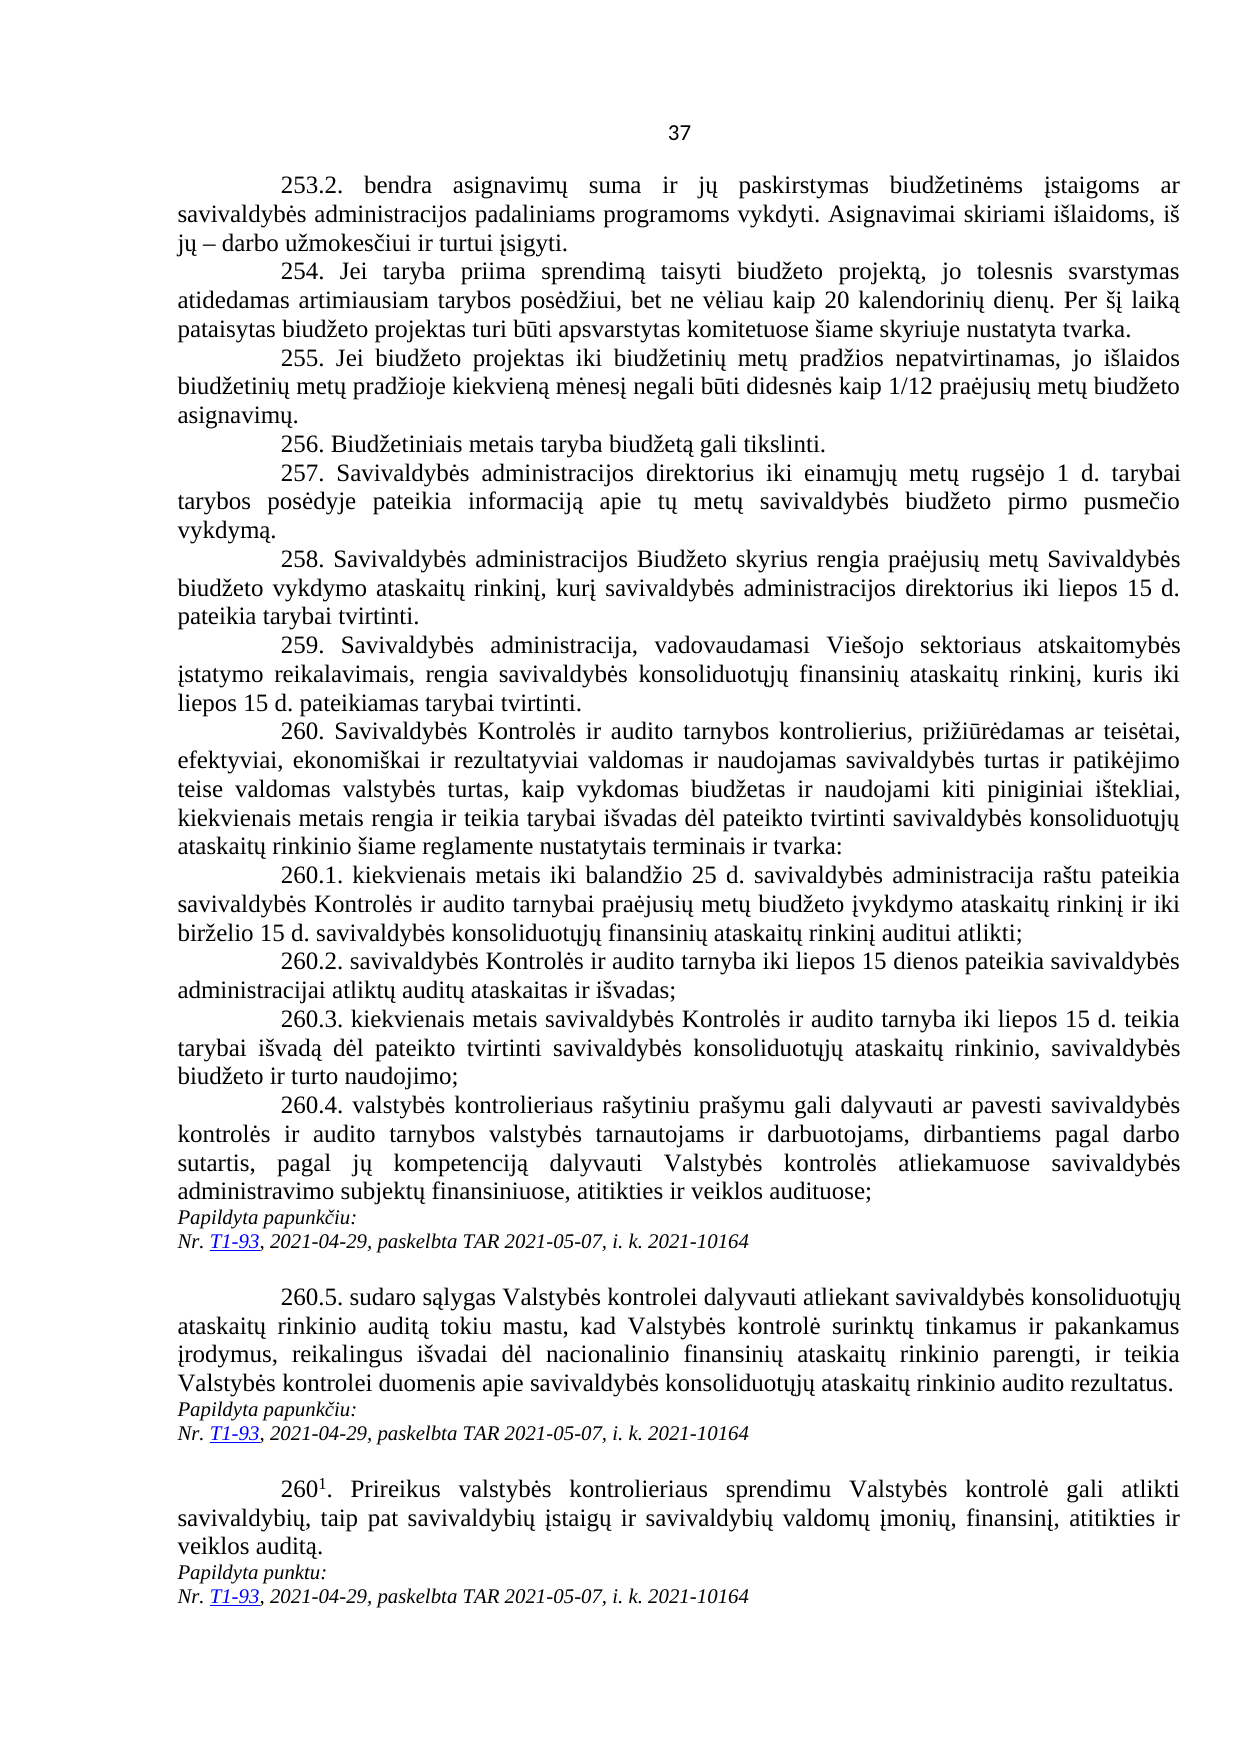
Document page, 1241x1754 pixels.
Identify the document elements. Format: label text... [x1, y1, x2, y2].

text 260.1. kiekvienais metais iki balandžio 25 d. savivaldybės administracija raštu pateikia savivaldybės Kontrolės ir audito tarnybai praėjusių metų biudžeto įvykdymo ataskaitų rinkinį ir iki birželio 15 d. savivaldybės konsoliduotųjų finansinių ataskaitų rinkinį auditui atlikti; [177, 860, 1181, 946]
text 256. Biudžetiniais metais taryba biudžetą gali tikslinti. [177, 429, 1181, 458]
text 260.4. valstybės kontrolieriaus rašytiniu prašymu gali dalyvauti ar pavesti savivaldybės kontrolės ir audito tarnybos valstybės tarnautojams ir darbuotojams, dirbantiems pagal darbo sutartis, pagal jų kompetenciją dalyvauti Valstybės kontrolės atliekamuose savivaldybės administravimo subjektų finansiniuose, atitikties ir veiklos audituose; [177, 1090, 1181, 1205]
text Papildyta punktu: [177, 1560, 1181, 1584]
text 254. Jei taryba priima sprendimą taisyti biudžeto projektą, jo tolesnis svarstymas atidedamas artimiausiam tarybos posėdžiui, bet ne vėliau kaip 20 kalendorinių dienų. Per šį laiką pataisytas biudžeto projektas turi būti apsvarstytas komitetuose šiame skyriuje nustatyta tvarka. [177, 256, 1181, 343]
text Papildyta papunkčiu: [177, 1397, 1181, 1421]
text 259. Savivaldybės administracija, vadovaudamasi Viešojo sektoriaus atskaitomybės įstatymo reikalavimais, rengia savivaldybės konsoliduotųjų finansinių ataskaitų rinkinį, kuris iki liepos 15 d. pateikiamas tarybai tvirtinti. [177, 630, 1181, 716]
text 255. Jei biudžeto projektas iki biudžetinių metų pradžios nepatvirtinamas, jo išlaidos biudžetinių metų pradžioje kiekvieną mėnesį negali būti didesnės kaip 1/12 praėjusių metų biudžeto asignavimų. [177, 343, 1181, 429]
text 260.5. sudaro sąlygas Valstybės kontrolei dalyvauti atliekant savivaldybės konsoliduotųjų ataskaitų rinkinio auditą tokiu mastu, kad Valstybės kontrolė surinktų tinkamus ir pakankamus įrodymus, reikalingus išvadai dėl nacionalinio finansinių ataskaitų rinkinio parengti, ir teikia Valstybės kontrolei duomenis apie savivaldybės konsoliduotųjų ataskaitų rinkinio audito rezultatus. [177, 1282, 1181, 1397]
text 260.2. savivaldybės Kontrolės ir audito tarnyba iki liepos 15 dienos pateikia savivaldybės administracijai atliktų auditų ataskaitas ir išvadas; [177, 946, 1181, 1004]
text 2601. Prireikus valstybės kontrolieriaus sprendimu Valstybės kontrolė gali atlikti savivaldybių, taip pat savivaldybių įstaigų ir savivaldybių valdomų įmonių, finansinį, atitikties ir veiklos auditą. [177, 1474, 1181, 1560]
text Nr. T1-93, 2021-04-29, paskelbta TAR 2021-05-07, i. k. 2021-10164 [177, 1421, 1181, 1445]
text 253.2. bendra asignavimų suma ir jų paskirstymas biudžetinėms įstaigoms ar savivaldybės administracijos padaliniams programoms vykdyti. Asignavimai skiriami išlaidoms, iš jų – darbo užmokesčiui ir turtui įsigyti. [177, 170, 1181, 256]
text 260.3. kiekvienais metais savivaldybės Kontrolės ir audito tarnyba iki liepos 15 d. teikia tarybai išvadą dėl pateikto tvirtinti savivaldybės konsoliduotųjų ataskaitų rinkinio, savivaldybės biudžeto ir turto naudojimo; [177, 1004, 1181, 1090]
text 257. Savivaldybės administracijos direktorius iki einamųjų metų rugsėjo 1 d. tarybai tarybos posėdyje pateikia informaciją apie tų metų savivaldybės biudžeto pirmo pusmečio vykdymą. [177, 458, 1181, 544]
text 258. Savivaldybės administracijos Biudžeto skyrius rengia praėjusių metų Savivaldybės biudžeto vykdymo ataskaitų rinkinį, kurį savivaldybės administracijos direktorius iki liepos 15 d. pateikia tarybai tvirtinti. [177, 544, 1181, 630]
text Nr. T1-93, 2021-04-29, paskelbta TAR 2021-05-07, i. k. 2021-10164 [177, 1584, 1181, 1608]
text Nr. T1-93, 2021-04-29, paskelbta TAR 2021-05-07, i. k. 2021-10164 [177, 1229, 1181, 1253]
text Papildyta papunkčiu: [177, 1205, 1181, 1229]
text 260. Savivaldybės Kontrolės ir audito tarnybos kontrolierius, prižiūrėdamas ar teisėtai, efektyviai, ekonomiškai ir rezultatyviai valdomas ir naudojamas savivaldybės turtas ir patikėjimo teise valdomas valstybės turtas, kaip vykdomas biudžetas ir naudojami kiti piniginiai ištekliai, kiekvienais metais rengia ir teikia tarybai išvadas dėl pateikto tvirtinti savivaldybės konsoliduotųjų ataskaitų rinkinio šiame reglamente nustatytais terminais ir tvarka: [177, 716, 1181, 860]
